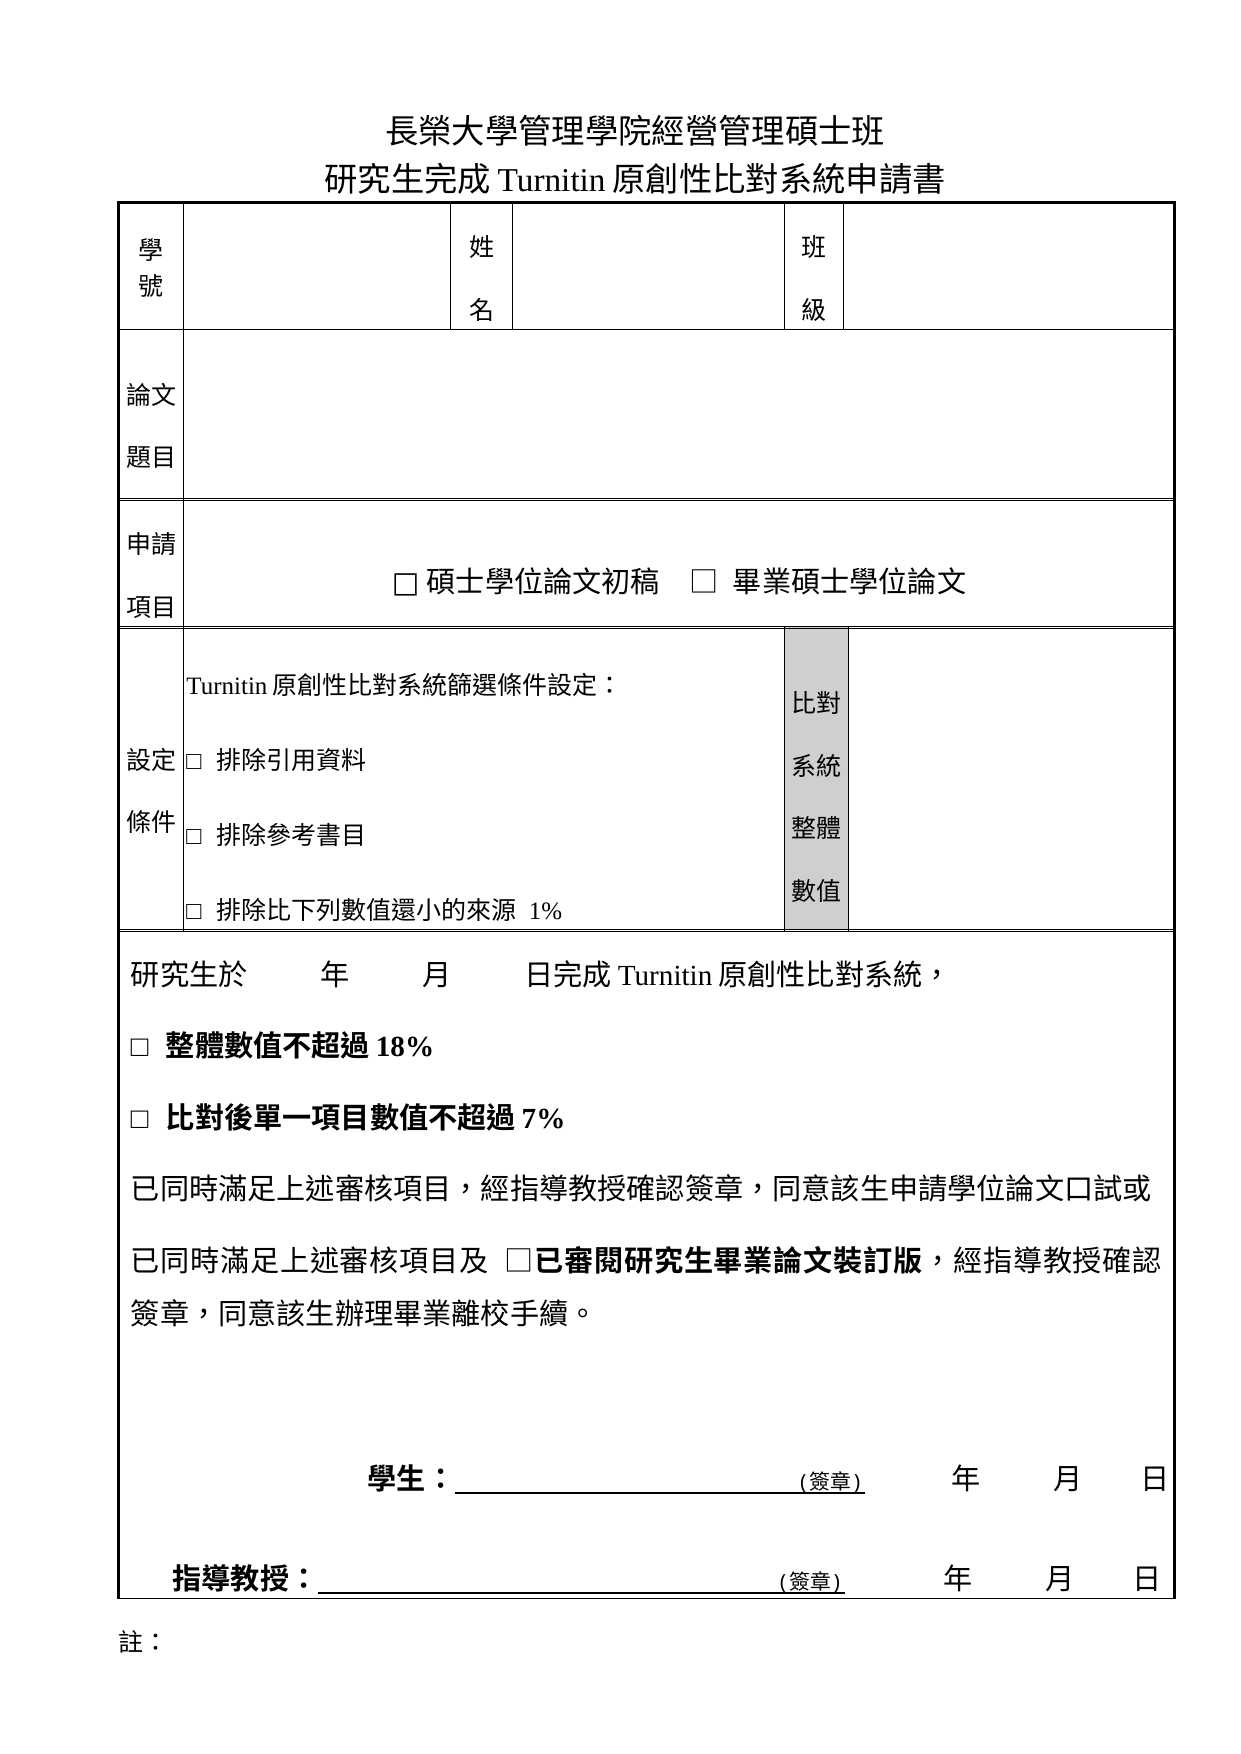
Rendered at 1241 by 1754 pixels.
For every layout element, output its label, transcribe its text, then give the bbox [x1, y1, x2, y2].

table_cell Turnitin原創性比對系統篩選條件設定： □ 排除引用資料 □ 排除參考書目 □ 排除比下列數值還小的來源 1% [184, 629, 784, 929]
table_cell [184, 330, 1173, 498]
table_header 班 級 [785, 204, 843, 329]
table_cell 論文題目 [120, 330, 183, 498]
table_cell 比對系統整體數值 [785, 629, 848, 929]
table_header [844, 204, 1173, 329]
table_cell 設定條件 [120, 629, 183, 929]
table_header [184, 204, 450, 329]
table_header [513, 204, 784, 329]
table_cell 申請項目 [120, 501, 183, 626]
table_cell 研究生於 年 月 日完成Turnitin原創性比對系統， □ 整體數值不超過18% □ 比對後單一項目數值不超過7% 已同時滿足上述審核項目，經指導教授確認簽章，同意該生申請學位論文口試或 已同時滿足上述審核項目及 □已審閱研究生畢業論文裝訂版，經指導教授確認簽章，同意該生辦理畢業離校手續。 學生： (簽章) 年 月 日 指導教授： (簽章) 年 月 日 [120, 932, 1173, 1598]
table_cell [849, 629, 1173, 929]
table_header 姓 名 [451, 204, 512, 329]
table_cell □ 碩士學位論文初稿 □ 畢業碩士學位論文 [184, 501, 1173, 626]
text 註： [118, 1599, 1152, 1662]
table_header 學 號 [120, 204, 183, 329]
text 長榮大學管理學院經營管理碩士班 研究生完成Turnitin原創性比對系統申請書 [118, 104, 1152, 201]
